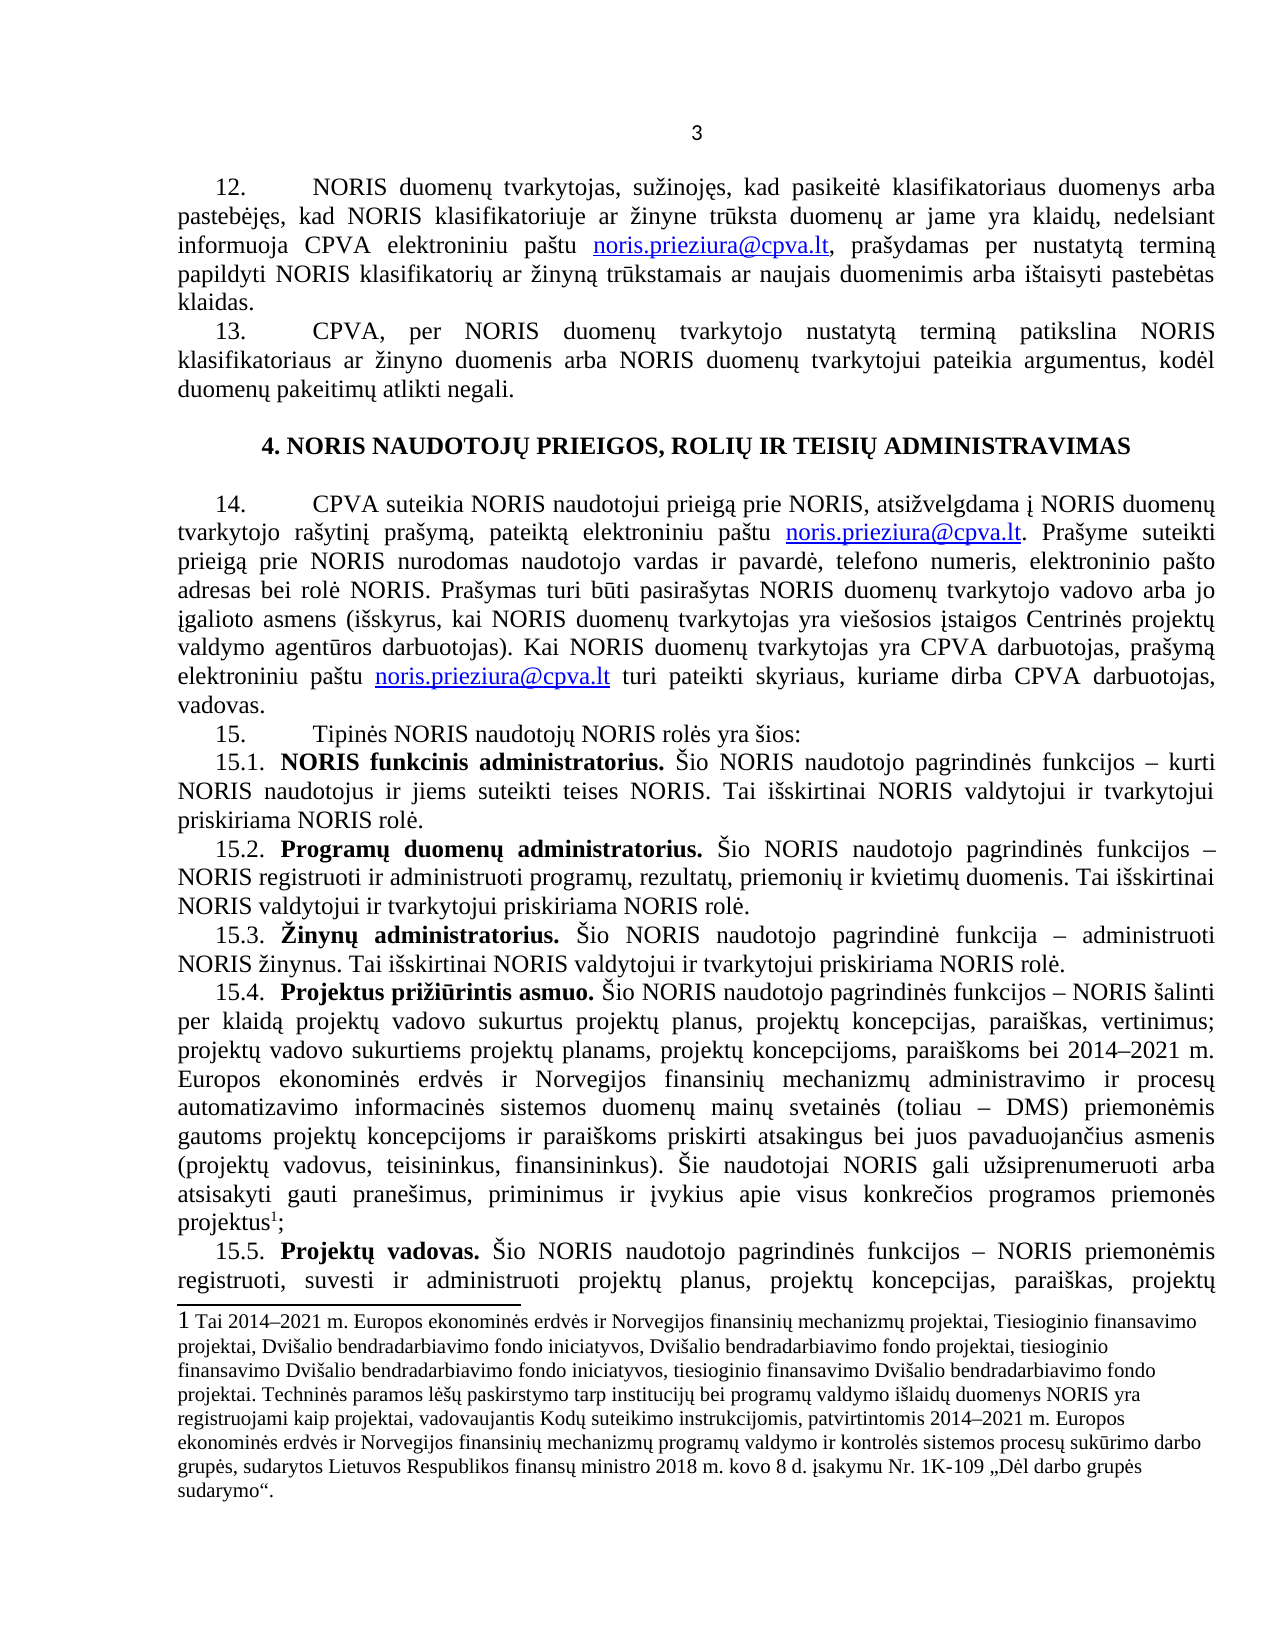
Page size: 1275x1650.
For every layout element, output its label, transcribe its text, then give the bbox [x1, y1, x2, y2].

text 12. NORIS duomenų tvarkytojas, sužinojęs, kad pasikeitė klasifikatoriaus duomenys arba pastebėjęs, kad NORIS klasifikatoriuje ar žinyne trūksta duomenų ar jame yra klaidų, nedelsiant informuoja CPVA elektroniniu paštu noris.prieziura@cpva.lt, prašydamas per nustatytą terminą papildyti NORIS klasifikatorių ar žinyną trūkstamais ar naujais duomenimis arba ištaisyti pastebėtas klaidas. [177, 172, 1216, 316]
text Tai 2014–2021 m. Europos ekonominės erdvės ir Norvegijos finansinių mechanizmų projektai, Tiesioginio finansavimo projektai, Dvišalio bendradarbiavimo fondo iniciatyvos, Dvišalio bendradarbiavimo fondo projektai, tiesioginio finansavimo Dvišalio bendradarbiavimo fondo iniciatyvos, tiesioginio finansavimo Dvišalio bendradarbiavimo fondo projektai. Techninės paramos lėšų paskirstymo tarp institucijų bei programų valdymo išlaidų duomenys NORIS yra registruojami kaip projektai, vadovaujantis Kodų suteikimo instrukcijomis, patvirtintomis 2014–2021 m. Europos ekonominės erdvės ir Norvegijos finansinių mechanizmų programų valdymo ir kontrolės sistemos procesų sukūrimo darbo grupės, sudarytos Lietuvos Respublikos finansų ministro 2018 m. kovo 8 d. įsakymu Nr. 1K-109 „Dėl darbo grupės sudarymo“. [177, 1305, 1216, 1502]
text 15.2. Programų duomenų administratorius. Šio NORIS naudotojo pagrindinės funkcijos – NORIS registruoti ir administruoti programų, rezultatų, priemonių ir kvietimų duomenis. Tai išskirtinai NORIS valdytojui ir tvarkytojui priskiriama NORIS rolė. [177, 834, 1216, 920]
text 15.1. NORIS funkcinis administratorius. Šio NORIS naudotojo pagrindinės funkcijos – kurti NORIS naudotojus ir jiems suteikti teises NORIS. Tai išskirtinai NORIS valdytojui ir tvarkytojui priskiriama NORIS rolė. [177, 747, 1216, 834]
text 15.4. Projektus prižiūrintis asmuo. Šio NORIS naudotojo pagrindinės funkcijos – NORIS šalinti per klaidą projektų vadovo sukurtus projektų planus, projektų koncepcijas, paraiškas, vertinimus; projektų vadovo sukurtiems projektų planams, projektų koncepcijoms, paraiškoms bei 2014–2021 m. Europos ekonominės erdvės ir Norvegijos finansinių mechanizmų administravimo ir procesų automatizavimo informacinės sistemos duomenų mainų svetainės (toliau – DMS) priemonėmis gautoms projektų koncepcijoms ir paraiškoms priskirti atsakingus bei juos pavaduojančius asmenis (projektų vadovus, teisininkus, finansininkus). Šie naudotojai NORIS gali užsiprenumeruoti arba atsisakyti gauti pranešimus, priminimus ir įvykius apie visus konkrečios programos priemonės projektus; [177, 977, 1216, 1236]
text 15. Tipinės NORIS naudotojų NORIS rolės yra šios: [177, 719, 1216, 747]
text 14. CPVA suteikia NORIS naudotojui prieigą prie NORIS, atsižvelgdama į NORIS duomenų tvarkytojo rašytinį prašymą, pateiktą elektroniniu paštu noris.prieziura@cpva.lt. Prašyme suteikti prieigą prie NORIS nurodomas naudotojo vardas ir pavardė, telefono numeris, elektroninio pašto adresas bei rolė NORIS. Prašymas turi būti pasirašytas NORIS duomenų tvarkytojo vadovo arba jo įgalioto asmens (išskyrus, kai NORIS duomenų tvarkytojas yra viešosios įstaigos Centrinės projektų valdymo agentūros darbuotojas). Kai NORIS duomenų tvarkytojas yra CPVA darbuotojas, prašymą elektroniniu paštu noris.prieziura@cpva.lt turi pateikti skyriaus, kuriame dirba CPVA darbuotojas, vadovas. [177, 489, 1216, 719]
text 13. CPVA, per NORIS duomenų tvarkytojo nustatytą terminą patikslina NORIS klasifikatoriaus ar žinyno duomenis arba NORIS duomenų tvarkytojui pateikia argumentus, kodėl duomenų pakeitimų atlikti negali. [177, 316, 1216, 402]
text 15.5. Projektų vadovas. Šio NORIS naudotojo pagrindinės funkcijos – NORIS priemonėmis registruoti, suvesti ir administruoti projektų planus, projektų koncepcijas, paraiškas, projektų [177, 1236, 1216, 1294]
text 15.3. Žinynų administratorius. Šio NORIS naudotojo pagrindinė funkcija – administruoti NORIS žinynus. Tai išskirtinai NORIS valdytojui ir tvarkytojui priskiriama NORIS rolė. [177, 920, 1216, 977]
text 4. NORIS NAUDOTOJŲ PRIEIGOS, ROLIŲ IR TEISIŲ ADMINISTRAVIMAS [177, 431, 1216, 460]
